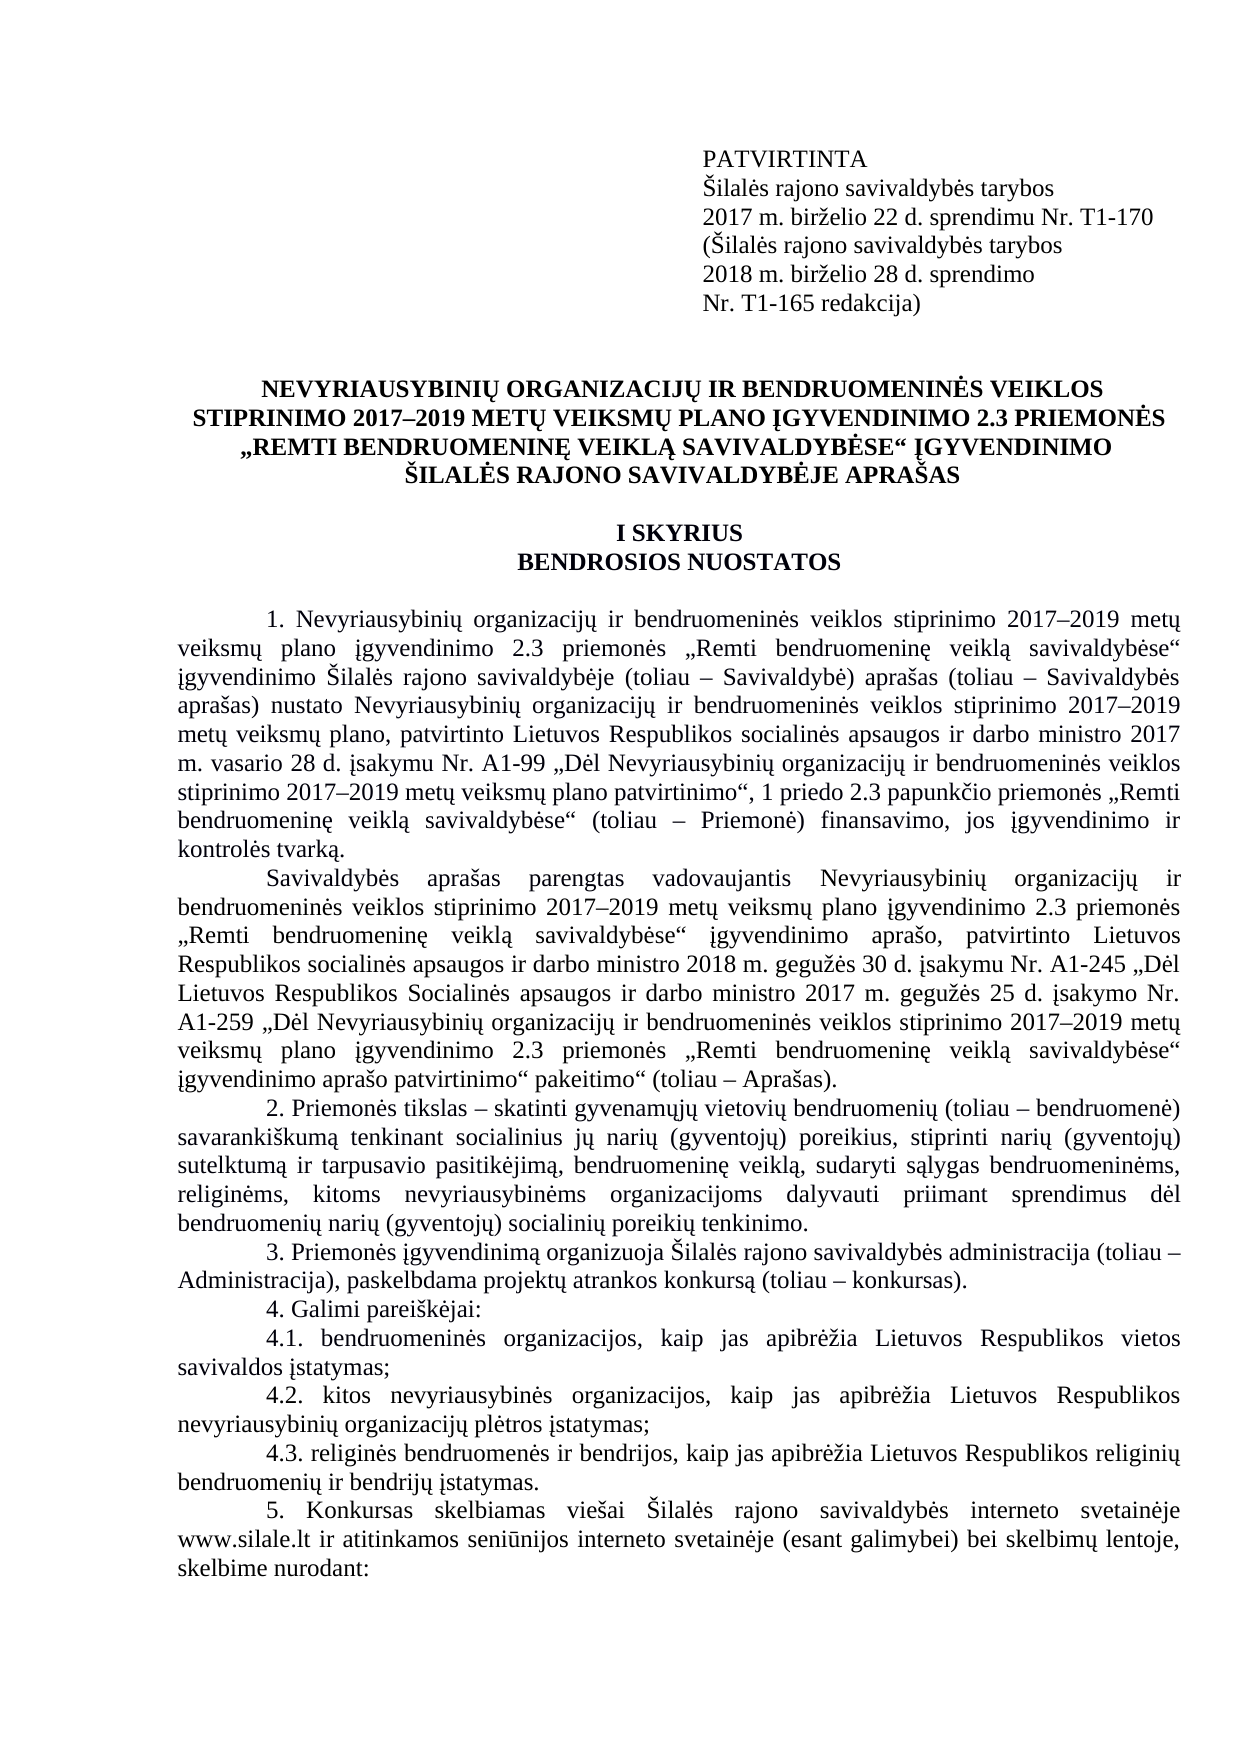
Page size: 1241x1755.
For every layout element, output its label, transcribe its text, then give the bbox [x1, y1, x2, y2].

text 5. Konkursas skelbiamas viešai Šilalės rajono savivaldybės interneto svetainėje www.silale.lt ir atitinkamos seniūnijos interneto svetainėje (esant galimybei) bei skelbimų lentoje, skelbime nurodant: [177, 1495, 1181, 1582]
text 1. Nevyriausybinių organizacijų ir bendruomeninės veiklos stiprinimo 2017–2019 metų veiksmų plano įgyvendinimo 2.3 priemonės „Remti bendruomeninę veiklą savivaldybėse“ įgyvendinimo Šilalės rajono savivaldybėje (toliau – Savivaldybė) aprašas (toliau – Savivaldybės aprašas) nustato Nevyriausybinių organizacijų ir bendruomeninės veiklos stiprinimo 2017–2019 metų veiksmų plano, patvirtinto Lietuvos Respublikos socialinės apsaugos ir darbo ministro 2017 m. vasario 28 d. įsakymu Nr. A1-99 „Dėl Nevyriausybinių organizacijų ir bendruomeninės veiklos stiprinimo 2017–2019 metų veiksmų plano patvirtinimo“, 1 priedo 2.3 papunkčio priemonės „Remti bendruomeninę veiklą savivaldybėse“ (toliau – Priemonė) finansavimo, jos įgyvendinimo ir kontrolės tvarką. [177, 604, 1181, 863]
text Šilalės rajono savivaldybės tarybos [702, 173, 1181, 202]
text PATVIRTINTA [702, 144, 1181, 173]
text 4. Galimi pareiškėjai: [177, 1294, 1181, 1323]
text Šilalės RAJONO SAVIVALDYBĖJE APRAŠAS [177, 460, 1181, 489]
text 4.1. bendruomeninės organizacijos, kaip jas apibrėžia Lietuvos Respublikos vietos savivaldos įstatymas; [177, 1323, 1181, 1380]
text 2. Priemonės tikslas – skatinti gyvenamųjų vietovių bendruomenių (toliau – bendruomenė) savarankiškumą tenkinant socialinius jų narių (gyventojų) poreikius, stiprinti narių (gyventojų) sutelktumą ir tarpusavio pasitikėjimą, bendruomeninę veiklą, sudaryti sąlygas bendruomeninėms, religinėms, kitoms nevyriausybinėms organizacijoms dalyvauti priimant sprendimus dėl bendruomenių narių (gyventojų) socialinių poreikių tenkinimo. [177, 1093, 1181, 1237]
text Bendrosios nuostatos [177, 547, 1181, 575]
text (Šilalės rajono savivaldybės tarybos [702, 230, 1181, 259]
text 3. Priemonės įgyvendinimą organizuoja Šilalės rajono savivaldybės administracija (toliau – Administracija), paskelbdama projektų atrankos konkursą (toliau – konkursas). [177, 1237, 1181, 1294]
text I SKYRIUS [177, 518, 1181, 547]
text NEVYRIAUSYBINIŲ ORGANIZACIJŲ IR BENDRUOMENINĖS VEIKLOS STIPRINIMO 2017–2019 METŲ VEIKSMŲ PLANO ĮGYVENDINIMO 2.3 PRIEMONĖS „REMTI BENDRUOMENINĘ VEIKLĄ SAVIVALDYBĖSE“ įgyvendinimo [177, 374, 1181, 460]
text Nr. T1-165 redakcija) [702, 288, 1181, 317]
text 2017 m. birželio 22 d. sprendimu Nr. T1-170 [702, 202, 1181, 230]
text 2018 m. birželio 28 d. sprendimo [702, 259, 1181, 288]
text Savivaldybės aprašas parengtas vadovaujantis Nevyriausybinių organizacijų ir bendruomeninės veiklos stiprinimo 2017–2019 metų veiksmų plano įgyvendinimo 2.3 priemonės „Remti bendruomeninę veiklą savivaldybėse“ įgyvendinimo aprašo, patvirtinto Lietuvos Respublikos socialinės apsaugos ir darbo ministro 2018 m. gegužės 30 d. įsakymu Nr. A1-245 „Dėl Lietuvos Respublikos Socialinės apsaugos ir darbo ministro 2017 m. gegužės 25 d. įsakymo Nr. A1-259 „Dėl Nevyriausybinių organizacijų ir bendruomeninės veiklos stiprinimo 2017–2019 metų veiksmų plano įgyvendinimo 2.3 priemonės „Remti bendruomeninę veiklą savivaldybėse“ įgyvendinimo aprašo patvirtinimo“ pakeitimo“ (toliau – Aprašas). [177, 863, 1181, 1093]
text 4.2. kitos nevyriausybinės organizacijos, kaip jas apibrėžia Lietuvos Respublikos nevyriausybinių organizacijų plėtros įstatymas; [177, 1380, 1181, 1438]
text 4.3. religinės bendruomenės ir bendrijos, kaip jas apibrėžia Lietuvos Respublikos religinių bendruomenių ir bendrijų įstatymas. [177, 1438, 1181, 1495]
